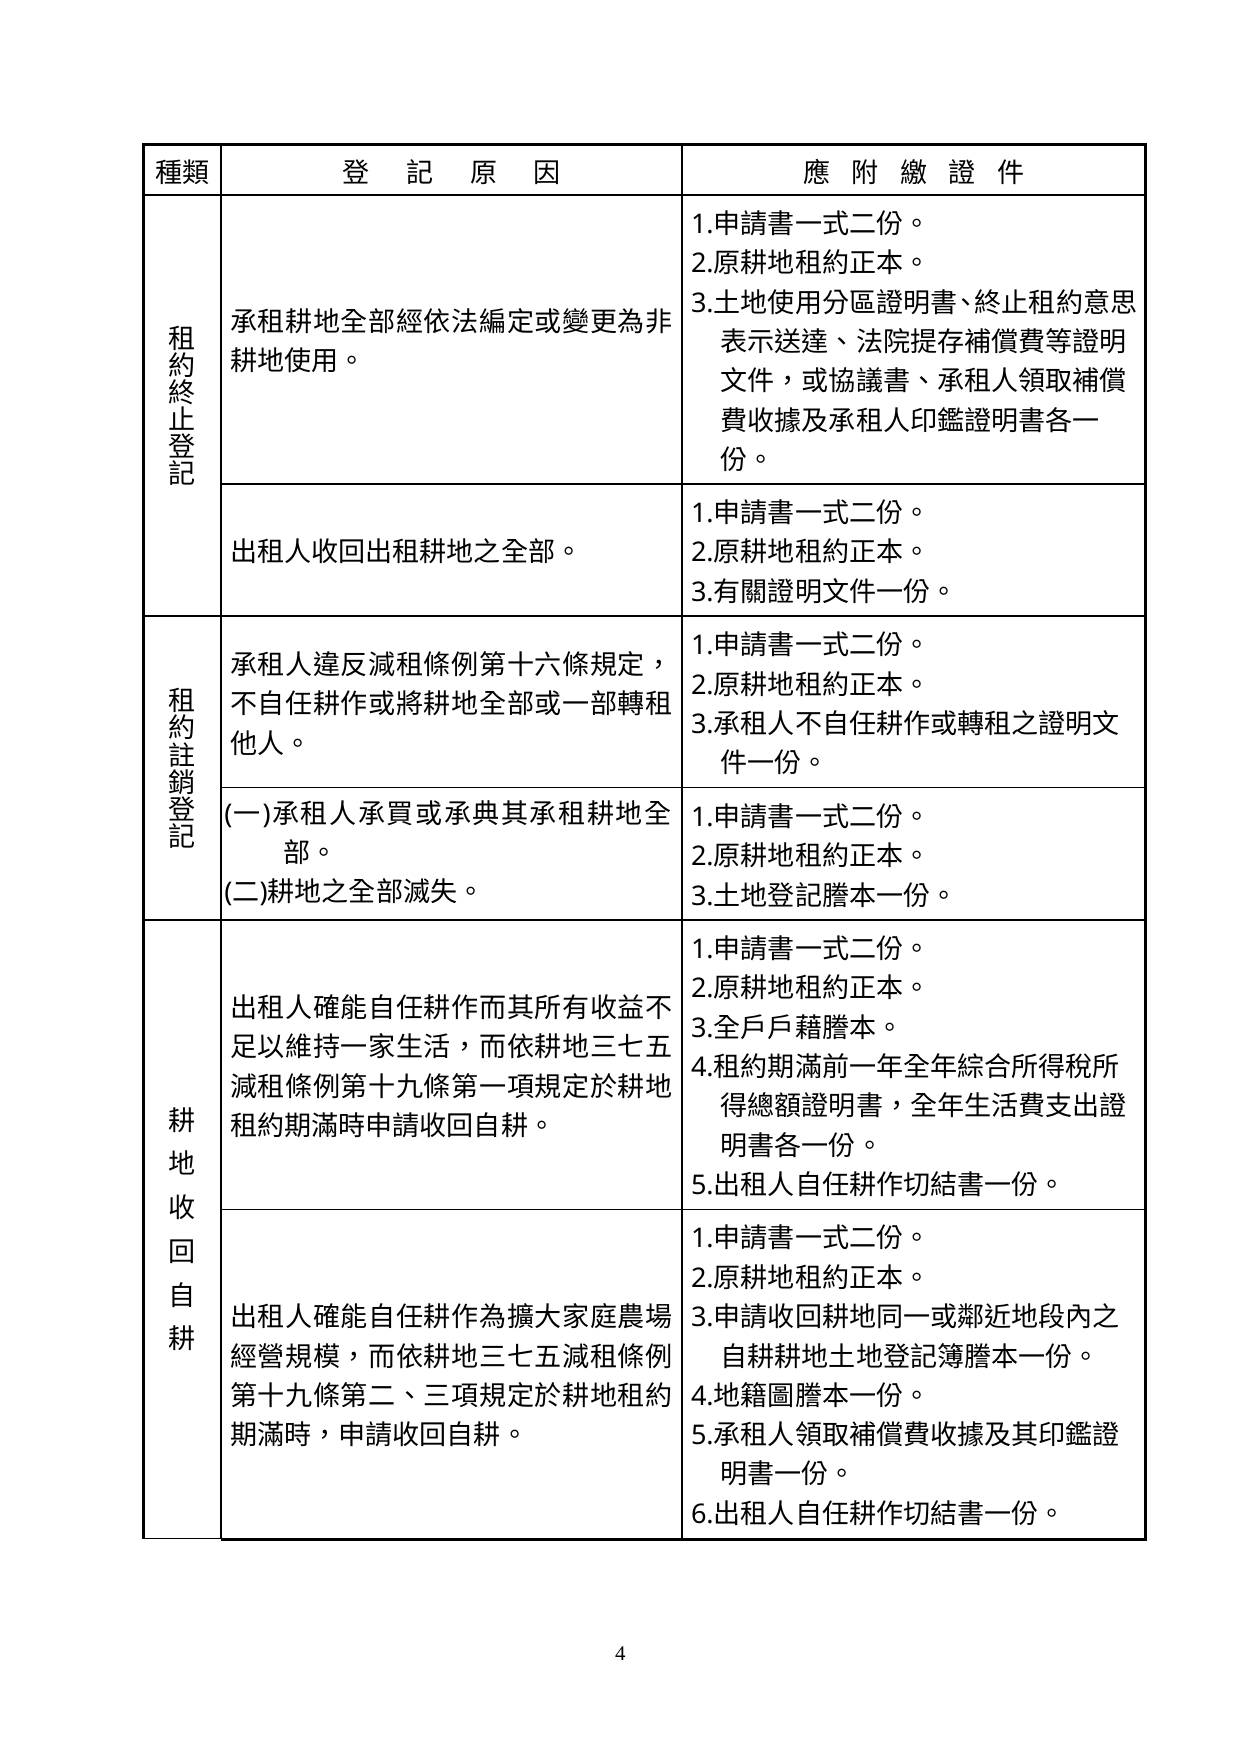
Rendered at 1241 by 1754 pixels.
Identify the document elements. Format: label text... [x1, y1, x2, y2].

table_cell 承租耕地全部經依法編定或變更為非耕地使用。 [222, 196, 681, 483]
table_cell 1.申請書一式二份。 2.原耕地租約正本。 3.有關證明文件一份。 [683, 485, 1144, 615]
table_cell 出租人確能自任耕作為擴大家庭農場經營規模，而依耕地三七五減租條例第十九條第二、三項規定於耕地租約期滿時，申請收回自耕。 [222, 1210, 681, 1537]
table_cell 1.申請書一式二份。 2.原耕地租約正本。 3.全戶戶藉謄本。 4.租約期滿前一年全年綜合所得稅所得總額證明書，全年生活費支出證明書各一份。 5.出租人自任耕作切結書一份。 [683, 921, 1144, 1208]
table_cell (一)承租人承買或承典其承租耕地全部。 (二)耕地之全部滅失。 [222, 788, 681, 919]
table_cell 出租人確能自任耕作而其所有收益不足以維持一家生活，而依耕地三七五減租條例第十九條第一項規定於耕地租約期滿時申請收回自耕。 [222, 921, 681, 1208]
table_header 登記原因 [222, 146, 681, 194]
table_cell 1.申請書一式二份。 2.原耕地租約正本。 3.申請收回耕地同一或鄰近地段內之自耕耕地土地登記簿謄本一份。 4.地籍圖謄本一份。 5.承租人領取補償費收據及其印鑑證明書一份。 6.出租人自任耕作切結書一份。 [683, 1210, 1144, 1537]
table_cell 耕地收回自耕 [145, 921, 220, 1537]
table_cell 1.申請書一式二份。 2.原耕地租約正本。 3.土地使用分區證明書、終止租約意思表示送達、法院提存補償費等證明文件，或協議書、承租人領取補償費收據及承租人印鑑證明書各一份。 [683, 196, 1144, 483]
table_cell 租約註銷登記 [145, 617, 220, 919]
table_header 種類 [145, 146, 220, 194]
table_cell 租約終止登記 [145, 196, 220, 615]
table_cell 1.申請書一式二份。 2.原耕地租約正本。 3.土地登記謄本一份。 [683, 788, 1144, 919]
table_cell 出租人收回出租耕地之全部。 [222, 485, 681, 615]
table_cell 承租人違反減租條例第十六條規定，不自任耕作或將耕地全部或一部轉租他人。 [222, 617, 681, 787]
table_header 應附繳證件 [683, 146, 1144, 194]
table_cell 1.申請書一式二份。 2.原耕地租約正本。 3.承租人不自任耕作或轉租之證明文件一份。 [683, 617, 1144, 787]
